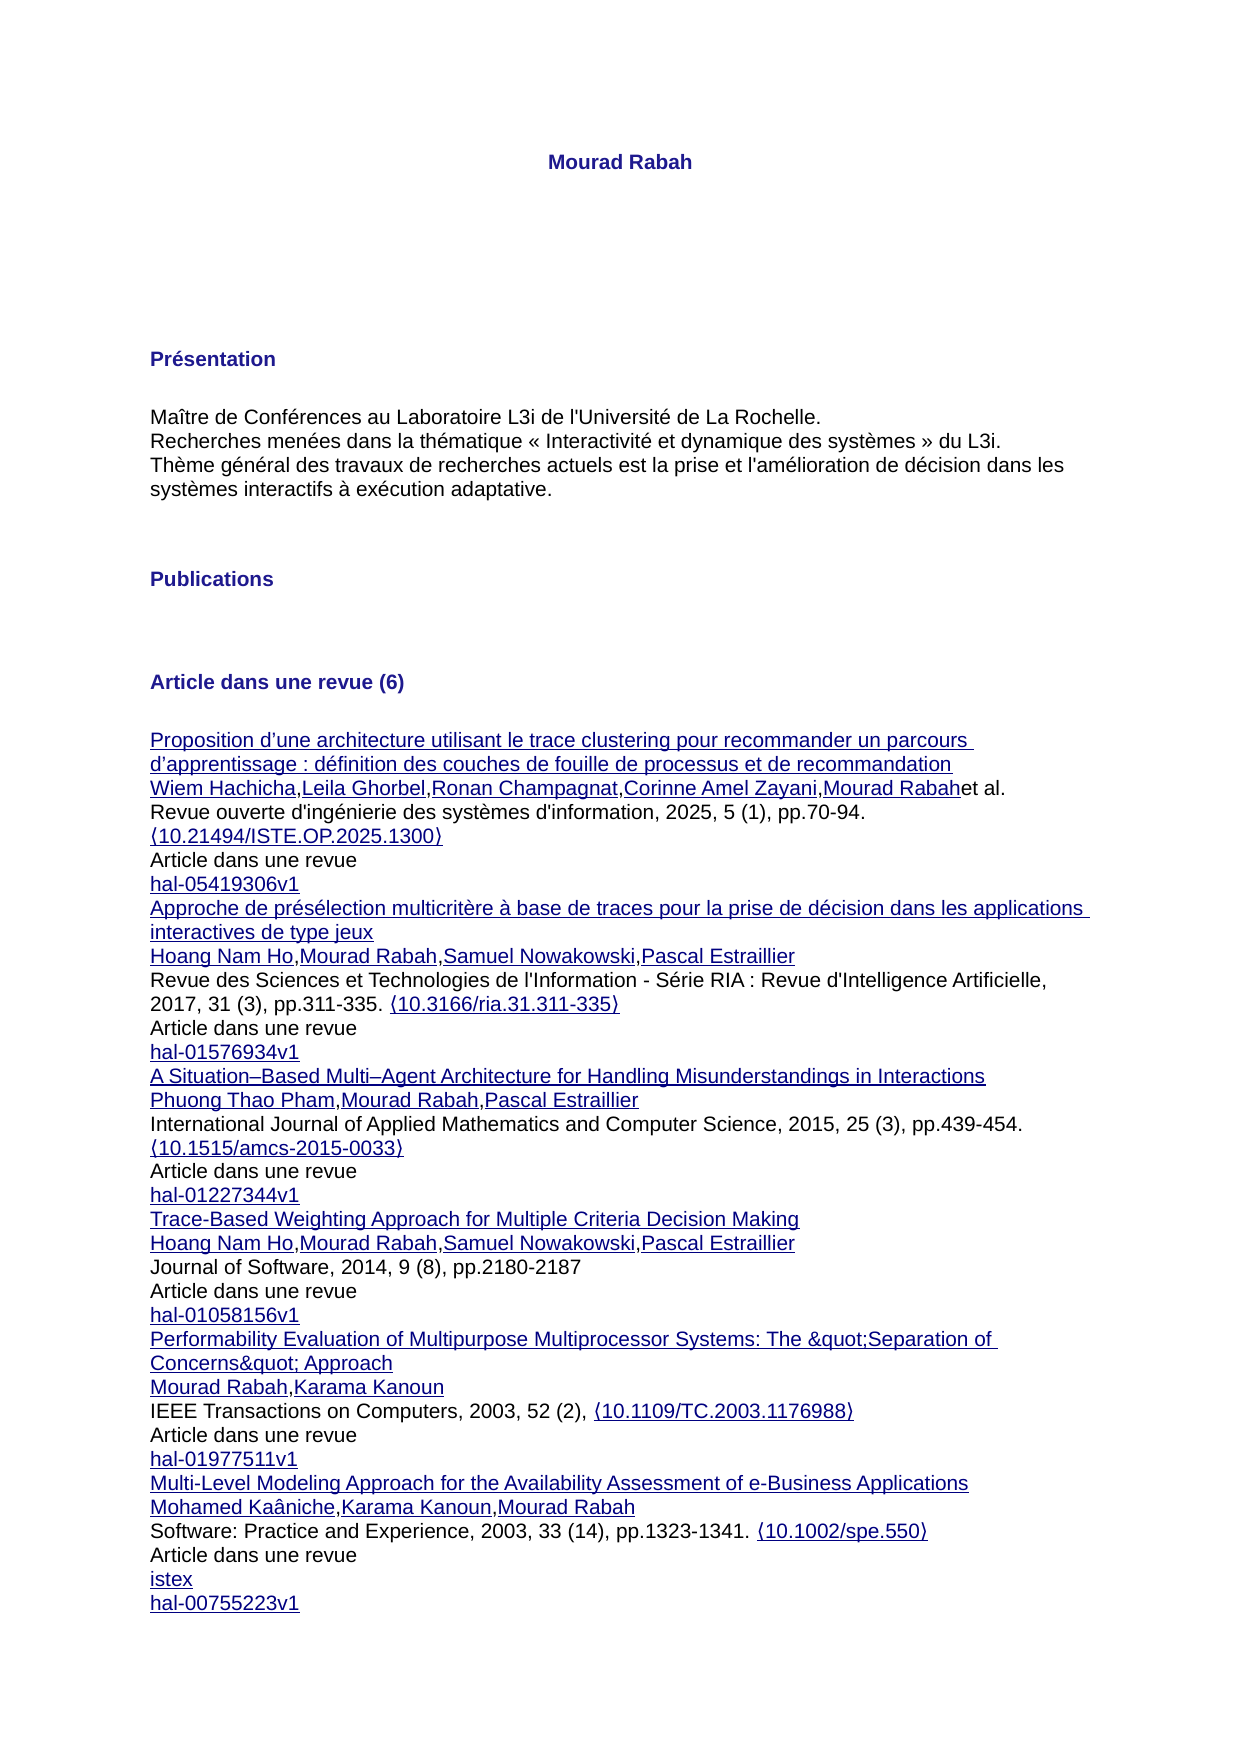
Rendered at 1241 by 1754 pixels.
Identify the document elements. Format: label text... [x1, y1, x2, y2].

subtitle Publications [150, 567, 1090, 591]
table_cell Performability Evaluation of Multipurpose Multiprocessor Systems: The &quot;Separation of Concerns&quot; Approach Mourad Rabah,Karama Kanoun IEEE Transactions on Computers, 2003, 52 (2), ⟨10.1109/TC.2003.1176988⟩ Article dans une revue hal-01977511v1 [150, 1327, 1090, 1471]
table_cell A Situation–Based Multi–Agent Architecture for Handling Misunderstandings in Interactions Phuong Thao Pham,Mourad Rabah,Pascal Estraillier International Journal of Applied Mathematics and Computer Science, 2015, 25 (3), pp.439-454. ⟨10.1515/amcs-2015-0033⟩ Article dans une revue hal-01227344v1 [150, 1064, 1090, 1207]
subtitle Article dans une revue (6) [150, 670, 1090, 694]
table_cell interactives de type jeux Hoang Nam Ho,Mourad Rabah,Samuel Nowakowski,Pascal Estraillier Revue des Sciences et Technologies de l'Information - Série RIA : Revue d'Intelligence Artificielle, 2017, 31 (3), pp.311-335. ⟨10.3166/ria.31.311-335⟩ Article dans une revue hal-01576934v1 [150, 918, 1090, 1063]
text Maître de Conférences au Laboratoire L3i de l'Université de La Rochelle. [150, 405, 1090, 429]
table_cell Trace-Based Weighting Approach for Multiple Criteria Decision Making Hoang Nam Ho,Mourad Rabah,Samuel Nowakowski,Pascal Estraillier Journal of Software, 2014, 9 (8), pp.2180-2187 Article dans une revue hal-01058156v1 [150, 1207, 1090, 1327]
table_cell Multi-Level Modeling Approach for the Availability Assessment of e-Business Applications Mohamed Kaâniche,Karama Kanoun,Mourad Rabah Software: Practice and Experience, 2003, 33 (14), pp.1323-1341. ⟨10.1002/spe.550⟩ Article dans une revue istex hal-00755223v1 [150, 1471, 1090, 1614]
table_header Proposition d’une architecture utilisant le trace clustering pour recommander un parcours d’apprentissage : définition des couches de fouille de processus et de recommandation Wiem Hachicha,Leila Ghorbel,Ronan Champagnat,Corinne Amel Zayani,Mourad Rabahet al. Revue ouverte d'ingénierie des systèmes d'information, 2025, 5 (1), pp.70-94. ⟨10.21494/ISTE.OP.2025.1300⟩ Article dans une revue hal-05419306v1 [150, 728, 1090, 896]
subtitle Mourad Rabah [150, 150, 1090, 174]
table_cell Approche de présélection multicritère à base de traces pour la prise de décision dans les applications [150, 896, 1090, 917]
text Recherches menées dans la thématique « Interactivité et dynamique des systèmes » du L3i. [150, 429, 1090, 453]
subtitle Présentation [150, 347, 1090, 371]
text Thème général des travaux de recherches actuels est la prise et l'amélioration de décision dans les systèmes interactifs à exécution adaptative. [150, 453, 1090, 501]
